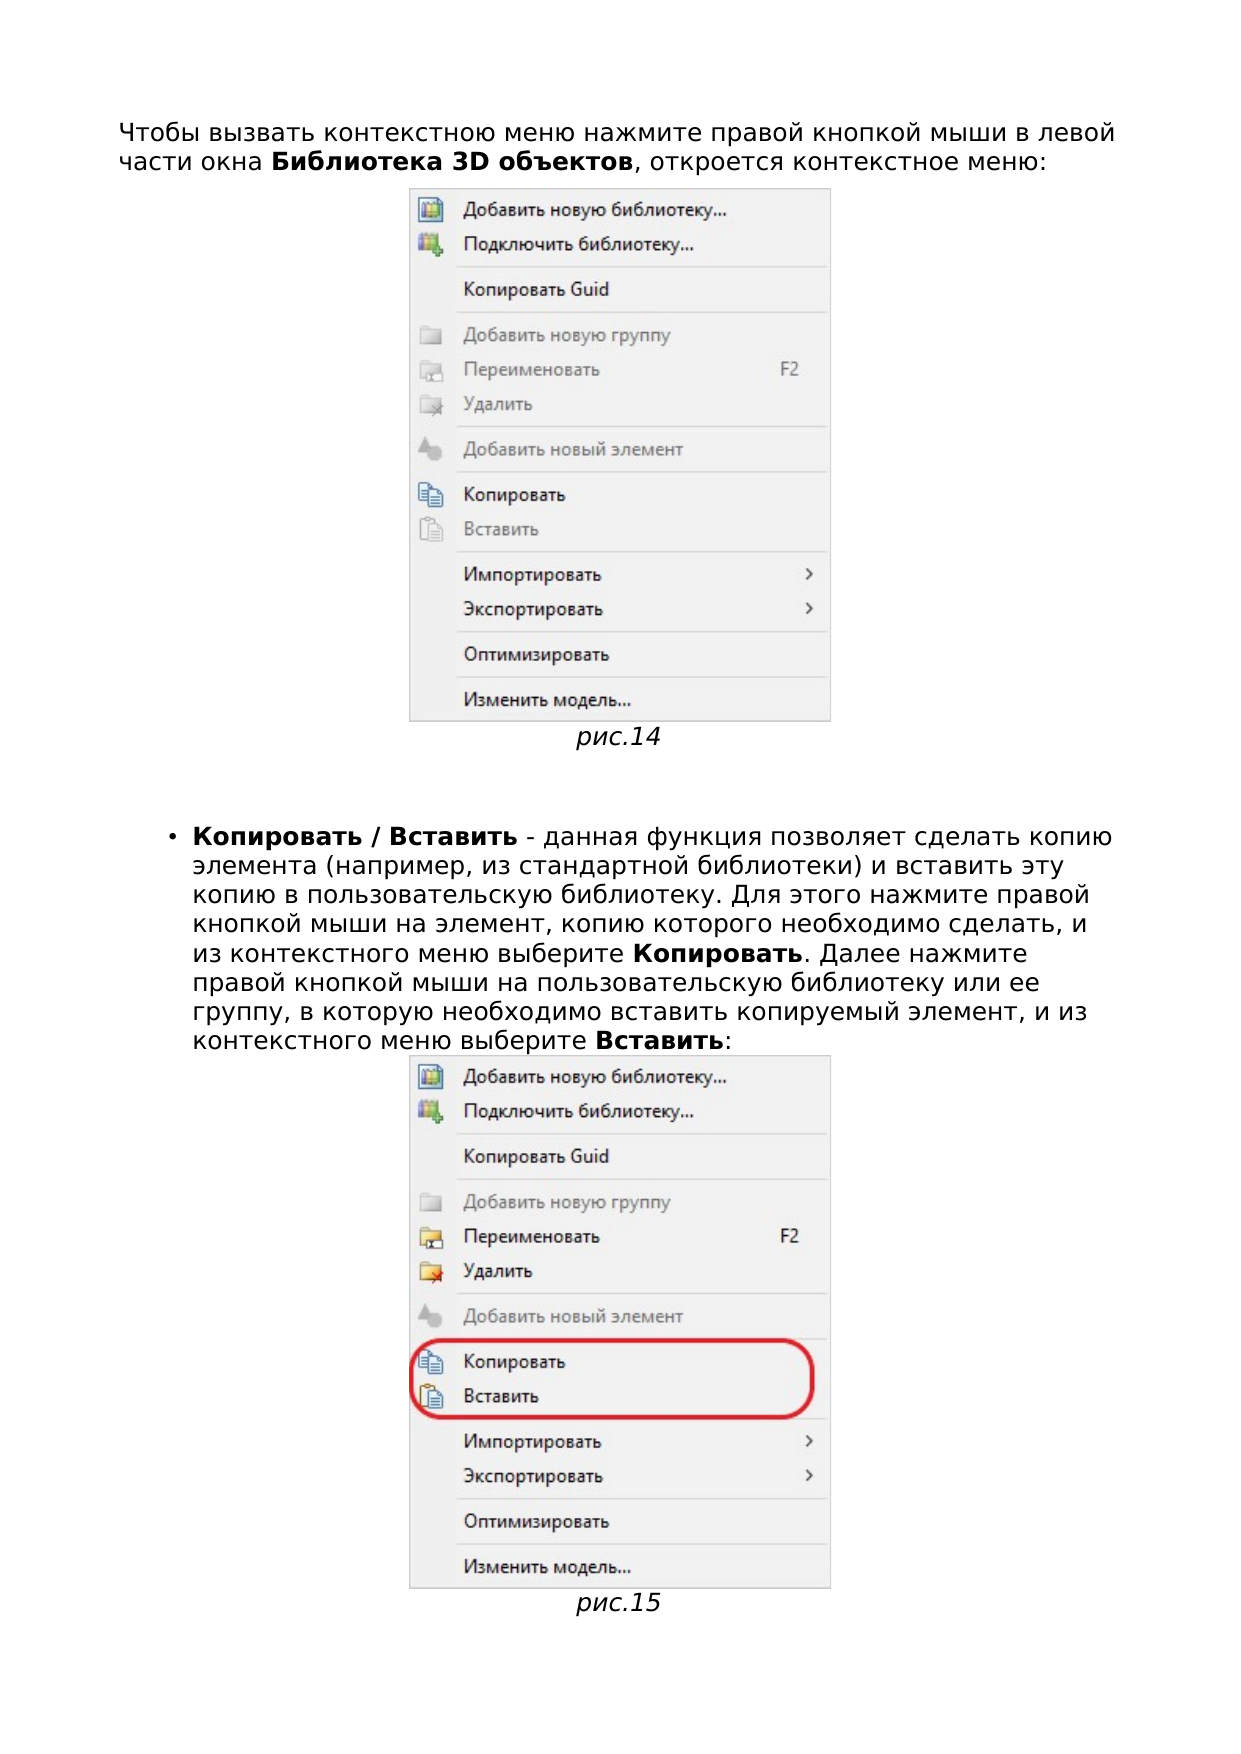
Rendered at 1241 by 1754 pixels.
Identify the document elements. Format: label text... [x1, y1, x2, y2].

text рис.15 [409, 1589, 831, 1617]
picture [409, 188, 832, 722]
text Чтобы вызвать контекстною меню нажмите правой кнопкой мыши в левой части окна Библиотека 3D объектов, откроется контекстное меню: [118, 118, 1122, 176]
text рис.14 [409, 722, 831, 751]
picture [409, 1055, 832, 1589]
list Копировать / Вставить - данная функция позволяет сделать копию элемента (например, из стандартной библиотеки) и вставить эту копию в пользовательскую библиотеку. Для этого нажмите правой кнопкой мыши на элемент, копию которого необходимо сделать, и из контекстного меню выберите Копировать. Далее нажмите правой кнопкой мыши на пользовательскую библиотеку или ее группу, в которую необходимо вставить копируемый элемент, и из контекстного меню выберите Вставить: [177, 822, 1122, 1055]
